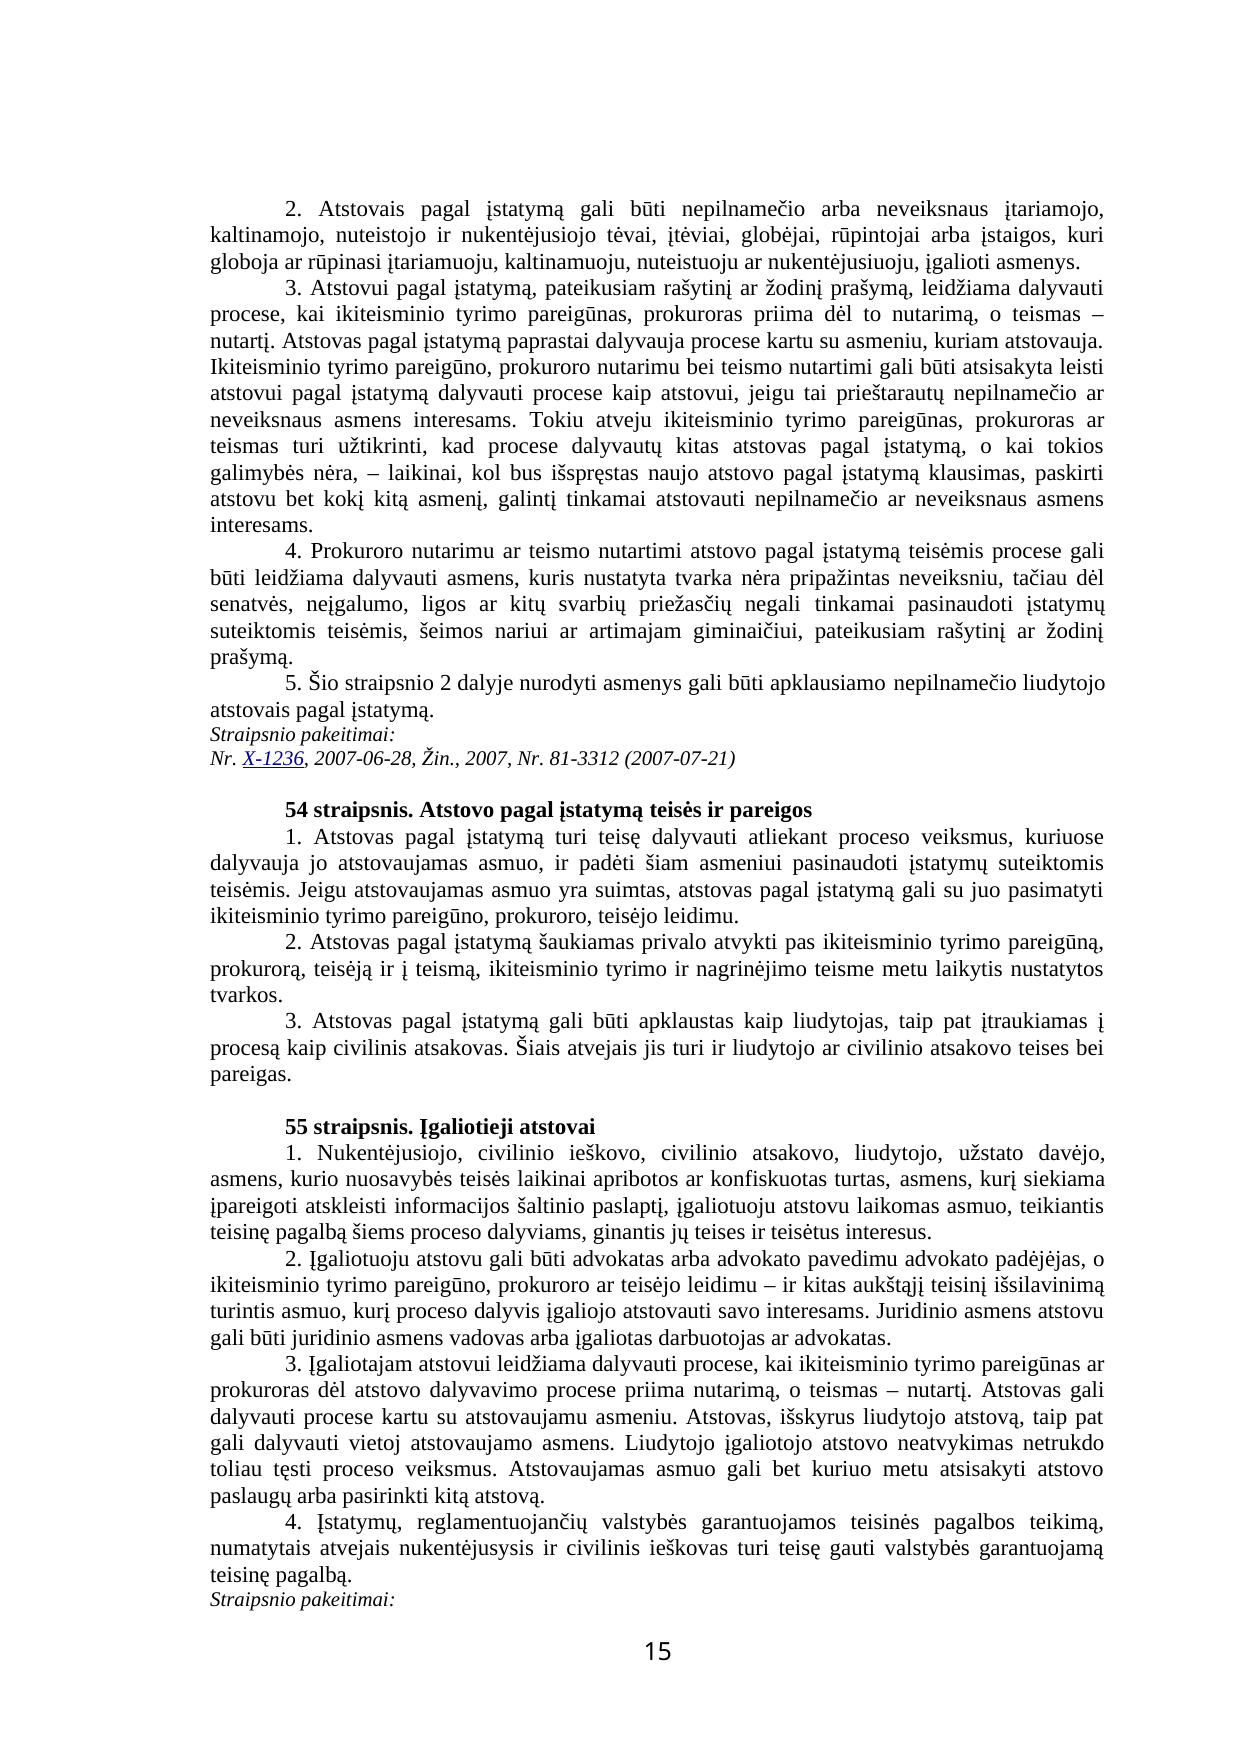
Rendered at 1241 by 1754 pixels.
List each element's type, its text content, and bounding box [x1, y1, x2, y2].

text 2. Įgaliotuoju atstovu gali būti advokatas arba advokato pavedimu advokato padėjėjas, o ikiteisminio tyrimo pareigūno, prokuroro ar teisėjo leidimu – ir kitas aukštąjį teisinį išsilavinimą turintis asmuo, kurį proceso dalyvis įgaliojo atstovauti savo interesams. Juridinio asmens atstovu gali būti juridinio asmens vadovas arba įgaliotas darbuotojas ar advokatas. [210, 1244, 1106, 1350]
text Nr. X-1236, 2007-06-28, Žin., 2007, Nr. 81-3312 (2007-07-21) [210, 746, 1106, 770]
text 4. Įstatymų, reglamentuojančių valstybės garantuojamos teisinės pagalbos teikimą, numatytais atvejais nukentėjusysis ir civilinis ieškovas turi teisę gauti valstybės garantuojamą teisinę pagalbą. [210, 1508, 1106, 1587]
text 1. Atstovas pagal įstatymą turi teisę dalyvauti atliekant proceso veiksmus, kuriuose dalyvauja jo atstovaujamas asmuo, ir padėti šiam asmeniui pasinaudoti įstatymų suteiktomis teisėmis. Jeigu atstovaujamas asmuo yra suimtas, atstovas pagal įstatymą gali su juo pasimatyti ikiteisminio tyrimo pareigūno, prokuroro, teisėjo leidimu. [210, 823, 1106, 928]
text 3. Atstovui pagal įstatymą, pateikusiam rašytinį ar žodinį prašymą, leidžiama dalyvauti procese, kai ikiteisminio tyrimo pareigūnas, prokuroras priima dėl to nutarimą, o teismas – nutartį. Atstovas pagal įstatymą paprastai dalyvauja procese kartu su asmeniu, kuriam atstovauja. Ikiteisminio tyrimo pareigūno, prokuroro nutarimu bei teismo nutartimi gali būti atsisakyta leisti atstovui pagal įstatymą dalyvauti procese kaip atstovui, jeigu tai prieštarautų nepilnamečio ar neveiksnaus asmens interesams. Tokiu atveju ikiteisminio tyrimo pareigūnas, prokuroras ar teismas turi užtikrinti, kad procese dalyvautų kitas atstovas pagal įstatymą, o kai tokios galimybės nėra, – laikinai, kol bus išspręstas naujo atstovo pagal įstatymą klausimas, paskirti atstovu bet kokį kitą asmenį, galintį tinkamai atstovauti nepilnamečio ar neveiksnaus asmens interesams. [210, 274, 1106, 538]
text 5. Šio straipsnio 2 dalyje nurodyti asmenys gali būti apklausiamo nepilnamečio liudytojo atstovais pagal įstatymą. [210, 669, 1106, 722]
text 2. Atstovas pagal įstatymą šaukiamas privalo atvykti pas ikiteisminio tyrimo pareigūną, prokurorą, teisėją ir į teismą, ikiteisminio tyrimo ir nagrinėjimo teisme metu laikytis nustatytos tvarkos. [210, 928, 1106, 1007]
text 3. Atstovas pagal įstatymą gali būti apklaustas kaip liudytojas, taip pat įtraukiamas į procesą kaip civilinis atsakovas. Šiais atvejais jis turi ir liudytojo ar civilinio atsakovo teises bei pareigas. [210, 1007, 1106, 1086]
text Straipsnio pakeitimai: [210, 1587, 1106, 1611]
text Straipsnio pakeitimai: [210, 722, 1106, 746]
text 54 straipsnis. Atstovo pagal įstatymą teisės ir pareigos [210, 797, 1106, 823]
text 2. Atstovais pagal įstatymą gali būti nepilnamečio arba neveiksnaus įtariamojo, kaltinamojo, nuteistojo ir nukentėjusiojo tėvai, įtėviai, globėjai, rūpintojai arba įstaigos, kuri globoja ar rūpinasi įtariamuoju, kaltinamuoju, nuteistuoju ar nukentėjusiuoju, įgalioti asmenys. [210, 195, 1106, 274]
text 55 straipsnis. Įgaliotieji atstovai [210, 1113, 1106, 1139]
text 3. Įgaliotajam atstovui leidžiama dalyvauti procese, kai ikiteisminio tyrimo pareigūnas ar prokuroras dėl atstovo dalyvavimo procese priima nutarimą, o teismas – nutartį. Atstovas gali dalyvauti procese kartu su atstovaujamu asmeniu. Atstovas, išskyrus liudytojo atstovą, taip pat gali dalyvauti vietoj atstovaujamo asmens. Liudytojo įgaliotojo atstovo neatvykimas netrukdo toliau tęsti proceso veiksmus. Atstovaujamas asmuo gali bet kuriuo metu atsisakyti atstovo paslaugų arba pasirinkti kitą atstovą. [210, 1350, 1106, 1508]
text 4. Prokuroro nutarimu ar teismo nutartimi atstovo pagal įstatymą teisėmis procese gali būti leidžiama dalyvauti asmens, kuris nustatyta tvarka nėra pripažintas neveiksniu, tačiau dėl senatvės, neįgalumo, ligos ar kitų svarbių priežasčių negali tinkamai pasinaudoti įstatymų suteiktomis teisėmis, šeimos nariui ar artimajam giminaičiui, pateikusiam rašytinį ar žodinį prašymą. [210, 538, 1106, 669]
text 1. Nukentėjusiojo, civilinio ieškovo, civilinio atsakovo, liudytojo, užstato davėjo, asmens, kurio nuosavybės teisės laikinai apribotos ar konfiskuotas turtas, asmens, kurį siekiama įpareigoti atskleisti informacijos šaltinio paslaptį, įgaliotuoju atstovu laikomas asmuo, teikiantis teisinę pagalbą šiems proceso dalyviams, ginantis jų teises ir teisėtus interesus. [210, 1139, 1106, 1244]
